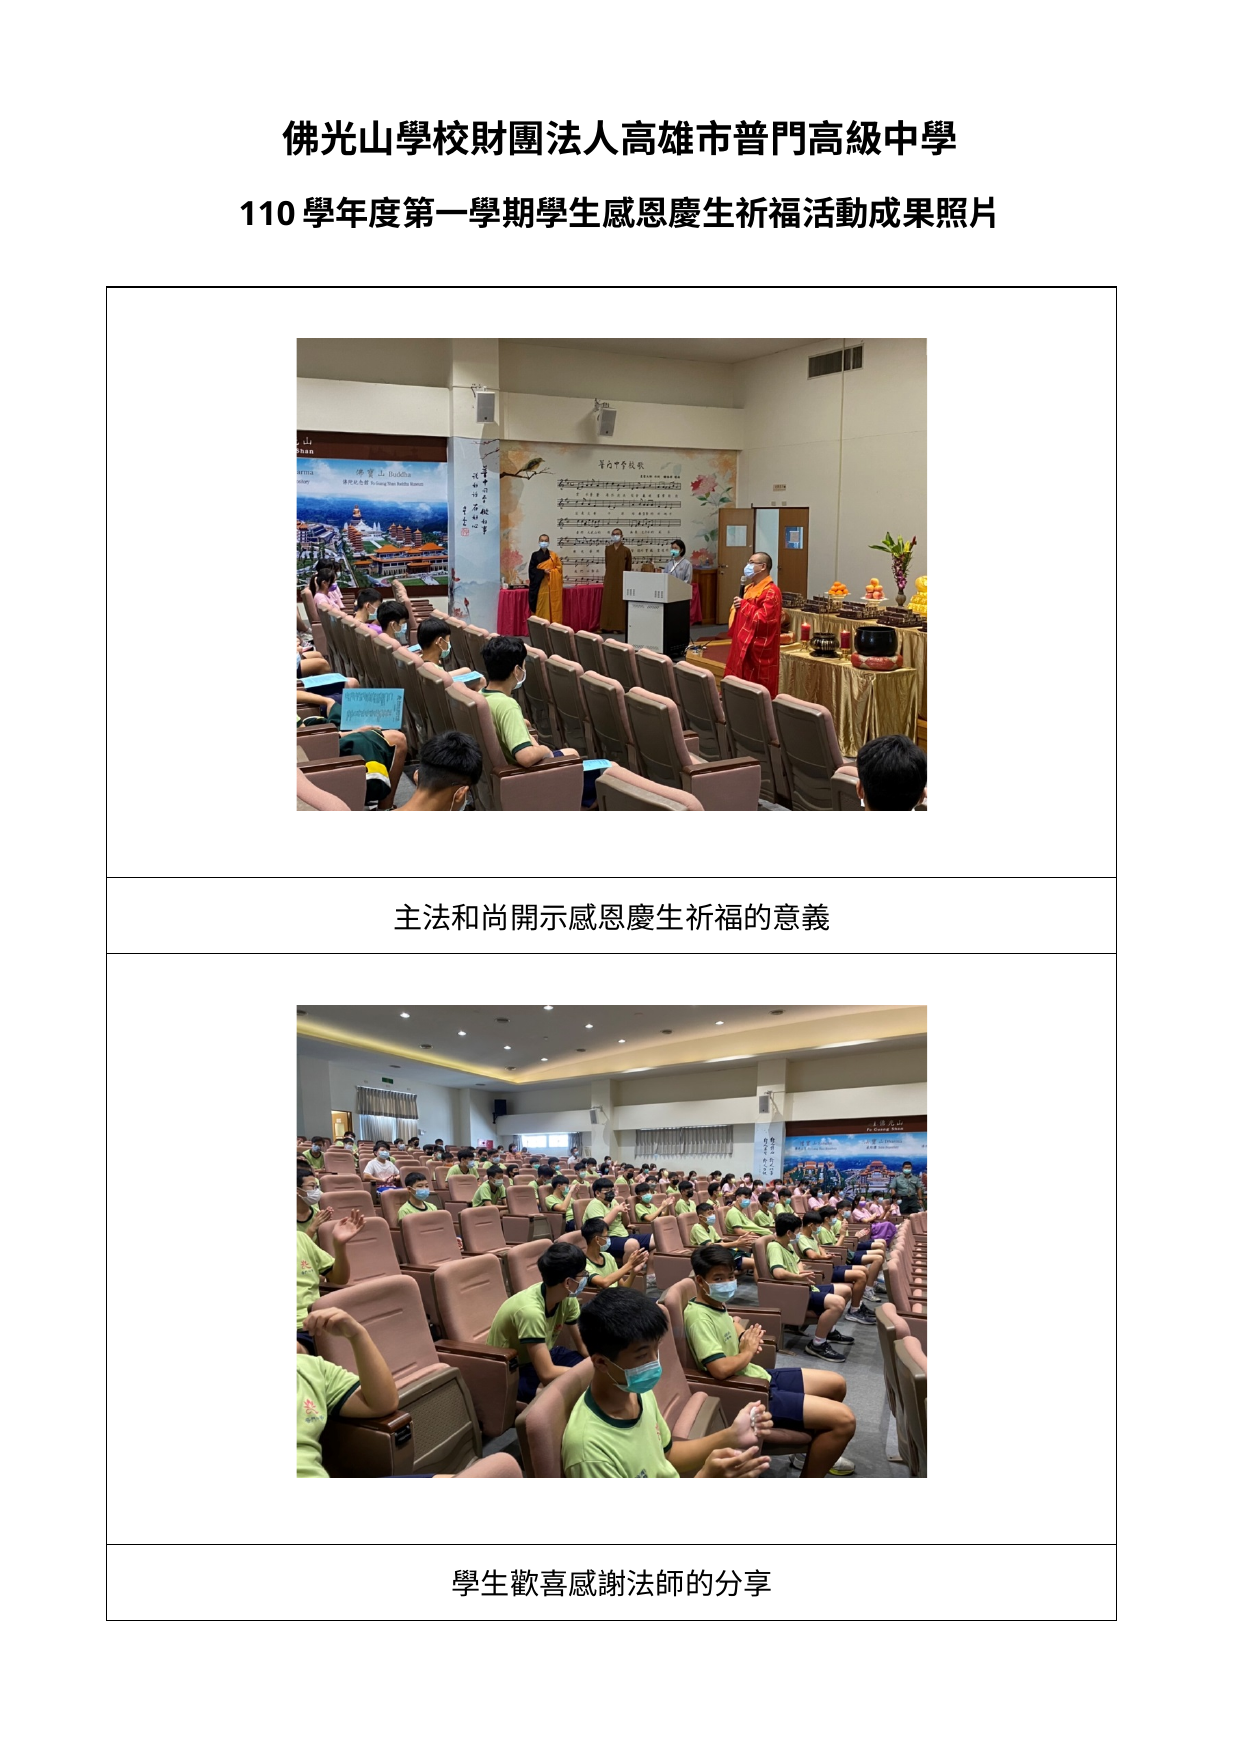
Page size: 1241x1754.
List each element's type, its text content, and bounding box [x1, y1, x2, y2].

table_cell 主法和尚開示感恩慶生祈福的意義 [107, 878, 1116, 953]
picture [296, 338, 928, 811]
picture [296, 1005, 928, 1478]
text 110學年度第一學期學生感恩慶生祈福活動成果照片 [118, 174, 1122, 249]
table_header [107, 288, 1116, 877]
text 佛光山學校財團法人高雄市普門高級中學 [118, 99, 1122, 174]
table_cell 學生歡喜感謝法師的分享 [107, 1545, 1116, 1619]
table_cell [107, 954, 1116, 1543]
